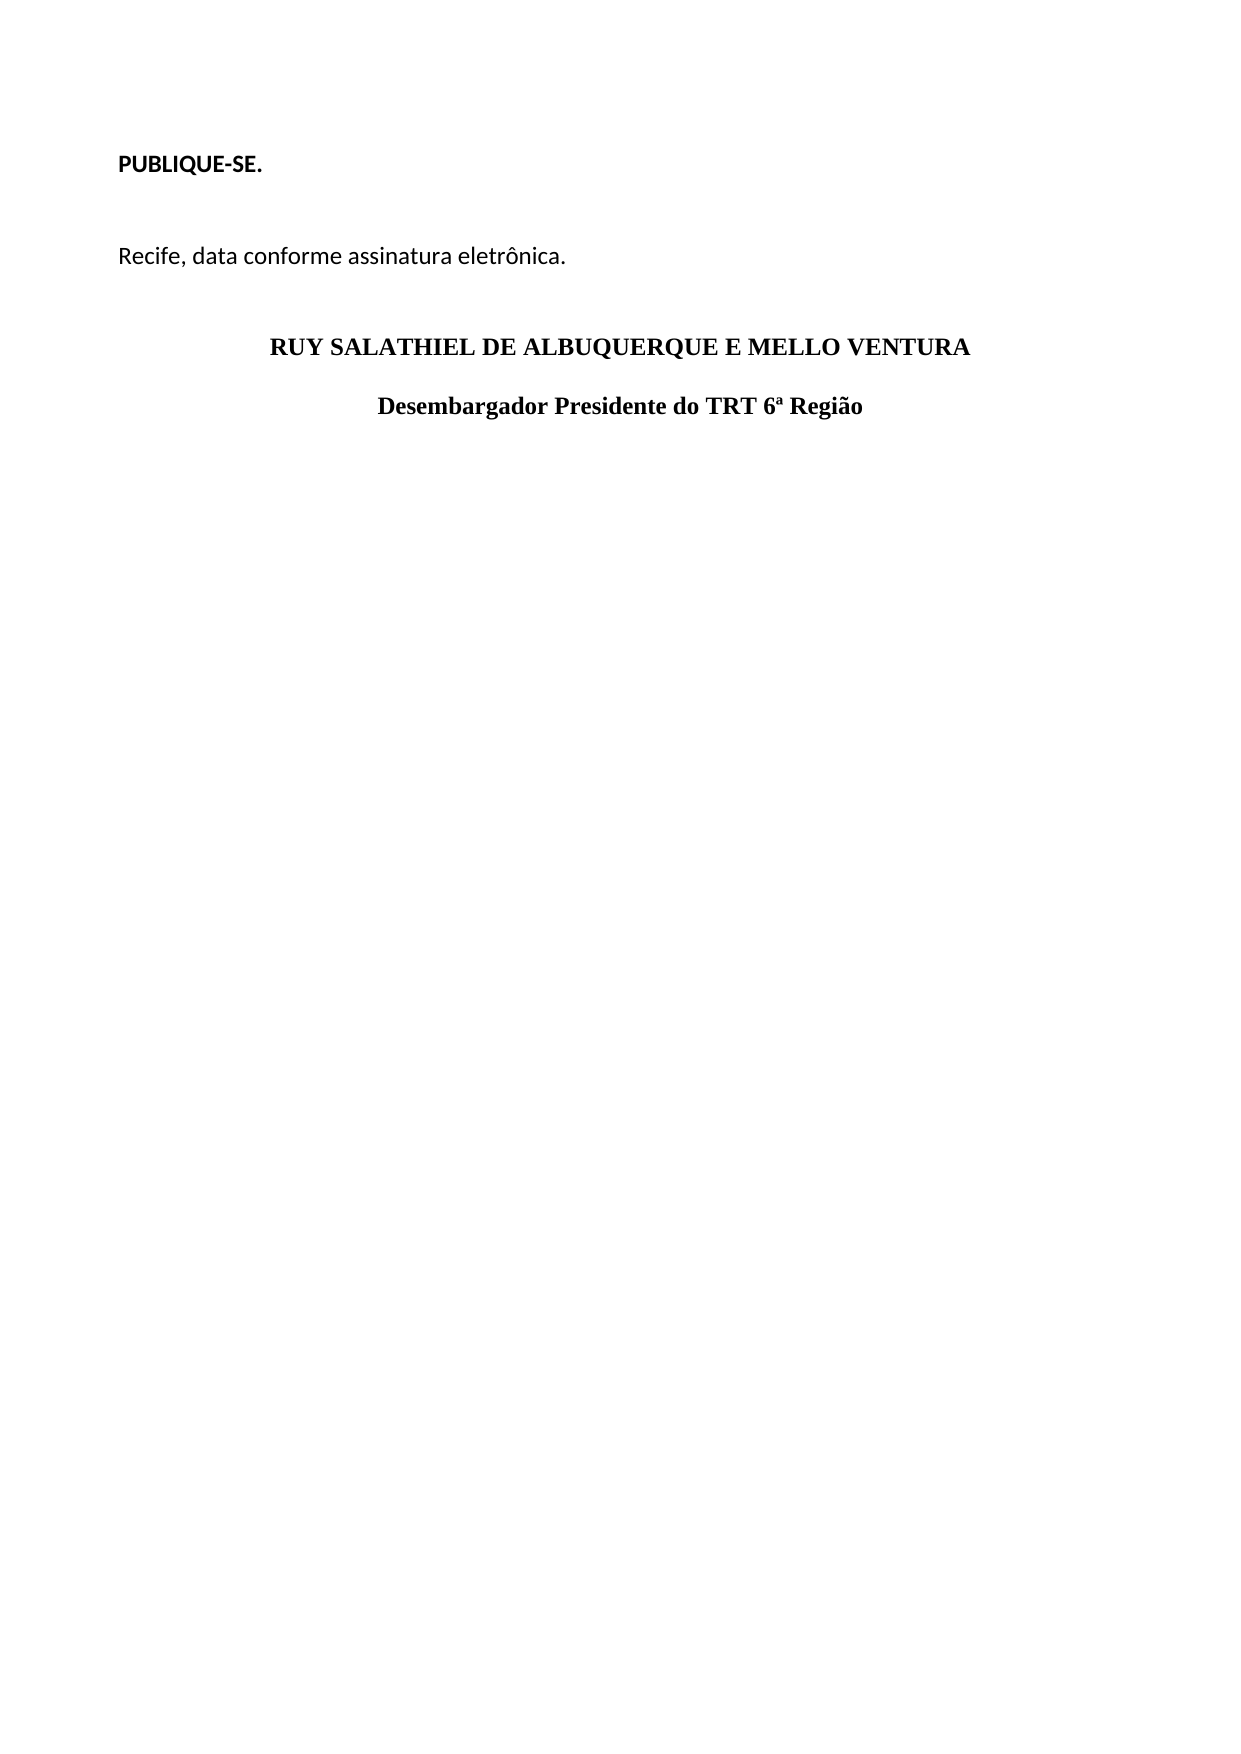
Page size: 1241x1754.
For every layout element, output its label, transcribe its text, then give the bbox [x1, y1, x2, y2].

text Desembargador Presidente do TRT 6ª Região [118, 391, 1122, 420]
text RUY SALATHIEL DE ALBUQUERQUE E MELLO VENTURA [118, 332, 1122, 361]
text PUBLIQUE-SE. [118, 149, 1122, 179]
text Recife, data conforme assinatura eletrônica. [118, 240, 1122, 271]
